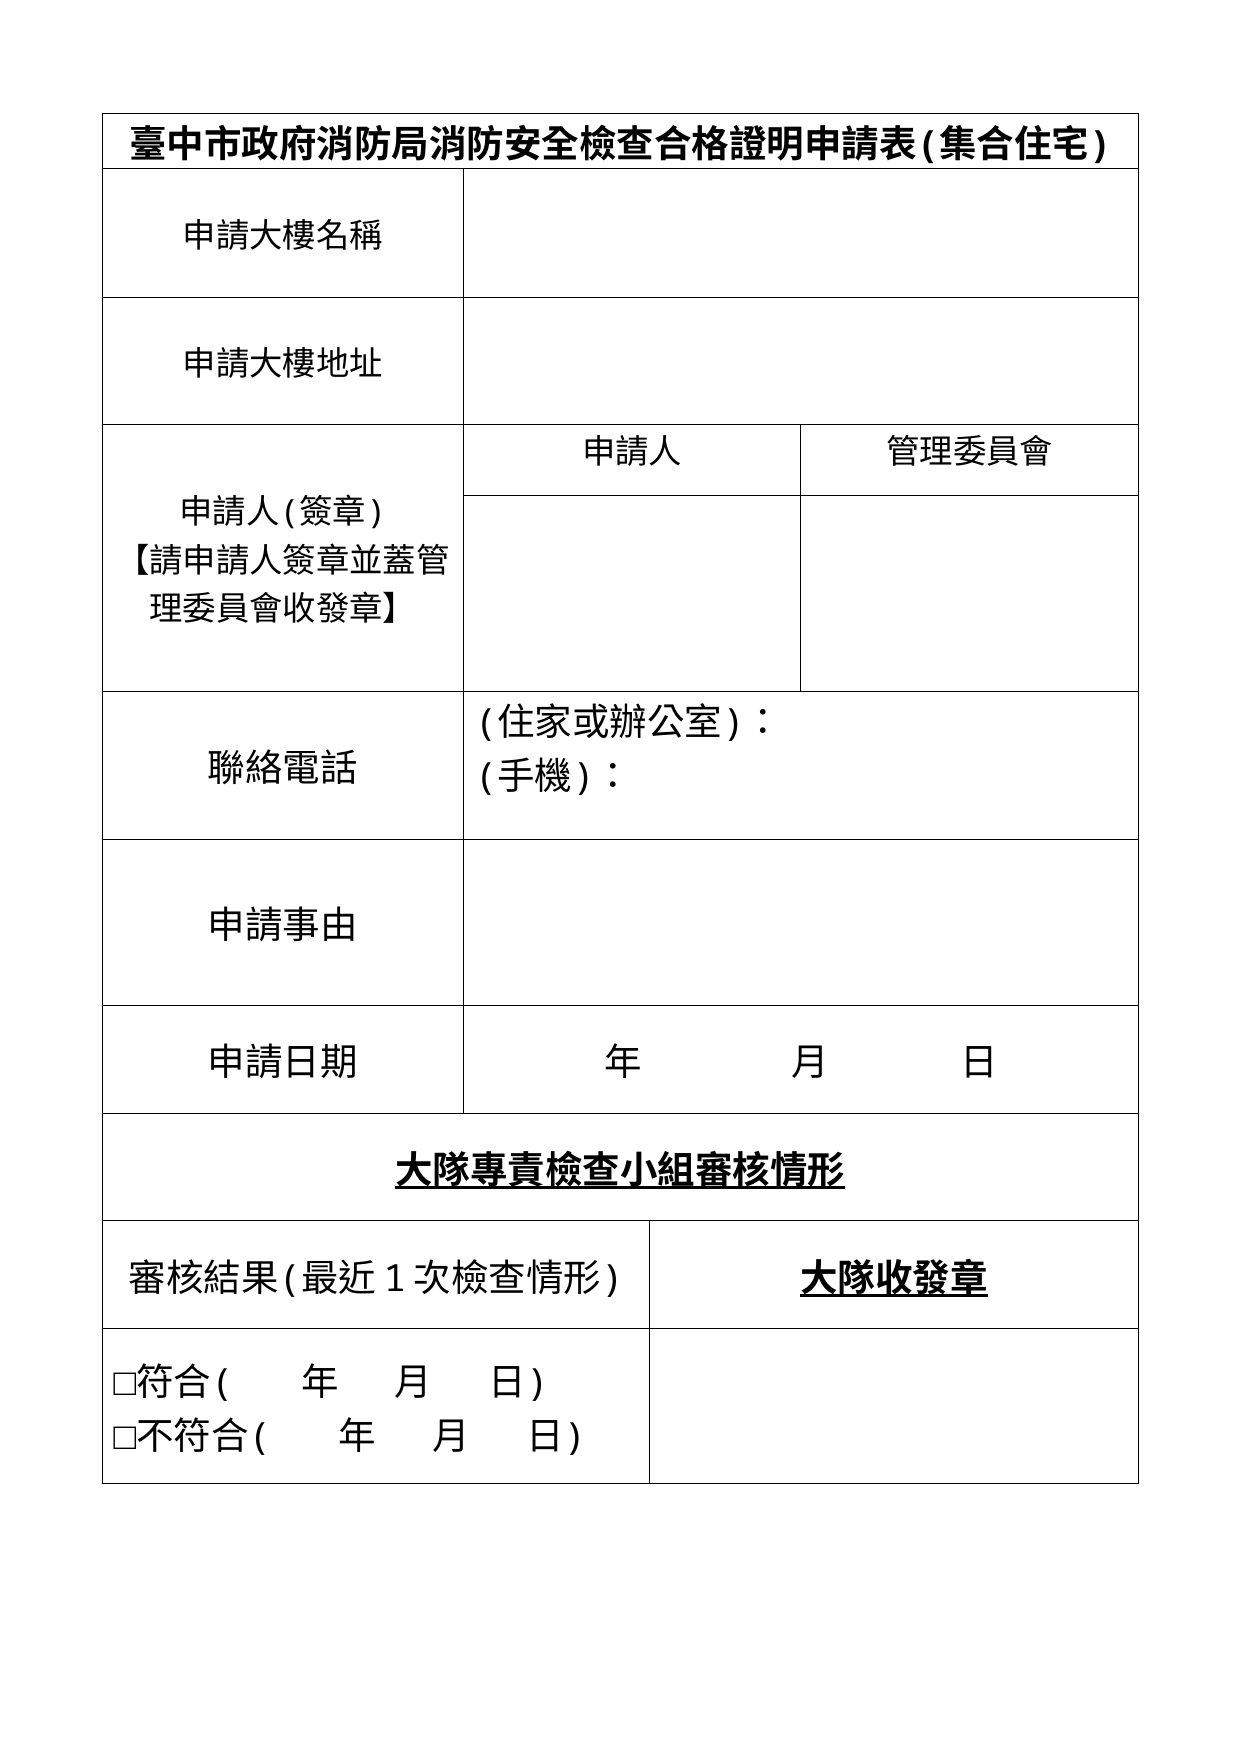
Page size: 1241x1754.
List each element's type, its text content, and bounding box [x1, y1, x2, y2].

table_cell [801, 496, 1138, 691]
table_cell 大隊專責檢查小組審核情形 [103, 1114, 1138, 1220]
table_cell 大隊收發章 [650, 1221, 1138, 1328]
table_cell [650, 1329, 1138, 1482]
table_cell 申請人 [464, 425, 800, 495]
table_header 臺中市政府消防局消防安全檢查合格證明申請表(集合住宅) [103, 114, 1138, 168]
table_cell 審核結果(最近1次檢查情形) [103, 1221, 649, 1328]
table_cell [464, 169, 1138, 297]
table_cell 申請人(簽章) 【請申請人簽章並蓋管理委員會收發章】 [103, 425, 463, 691]
table_cell [464, 840, 1138, 1004]
table_cell 申請日期 [103, 1006, 463, 1112]
table_cell [464, 496, 800, 691]
table_cell 申請事由 [103, 840, 463, 1004]
table_cell 聯絡電話 [103, 692, 463, 839]
table_cell 申請大樓地址 [103, 298, 463, 424]
table_cell [464, 298, 1138, 424]
table_cell 管理委員會 [801, 425, 1138, 495]
table_cell 申請大樓名稱 [103, 169, 463, 297]
table_cell 年 月 日 [464, 1006, 1138, 1112]
table_cell □符合( 年 月 日) □不符合( 年 月 日) [103, 1329, 649, 1482]
table_cell (住家或辦公室)： (手機)： [464, 692, 1138, 839]
